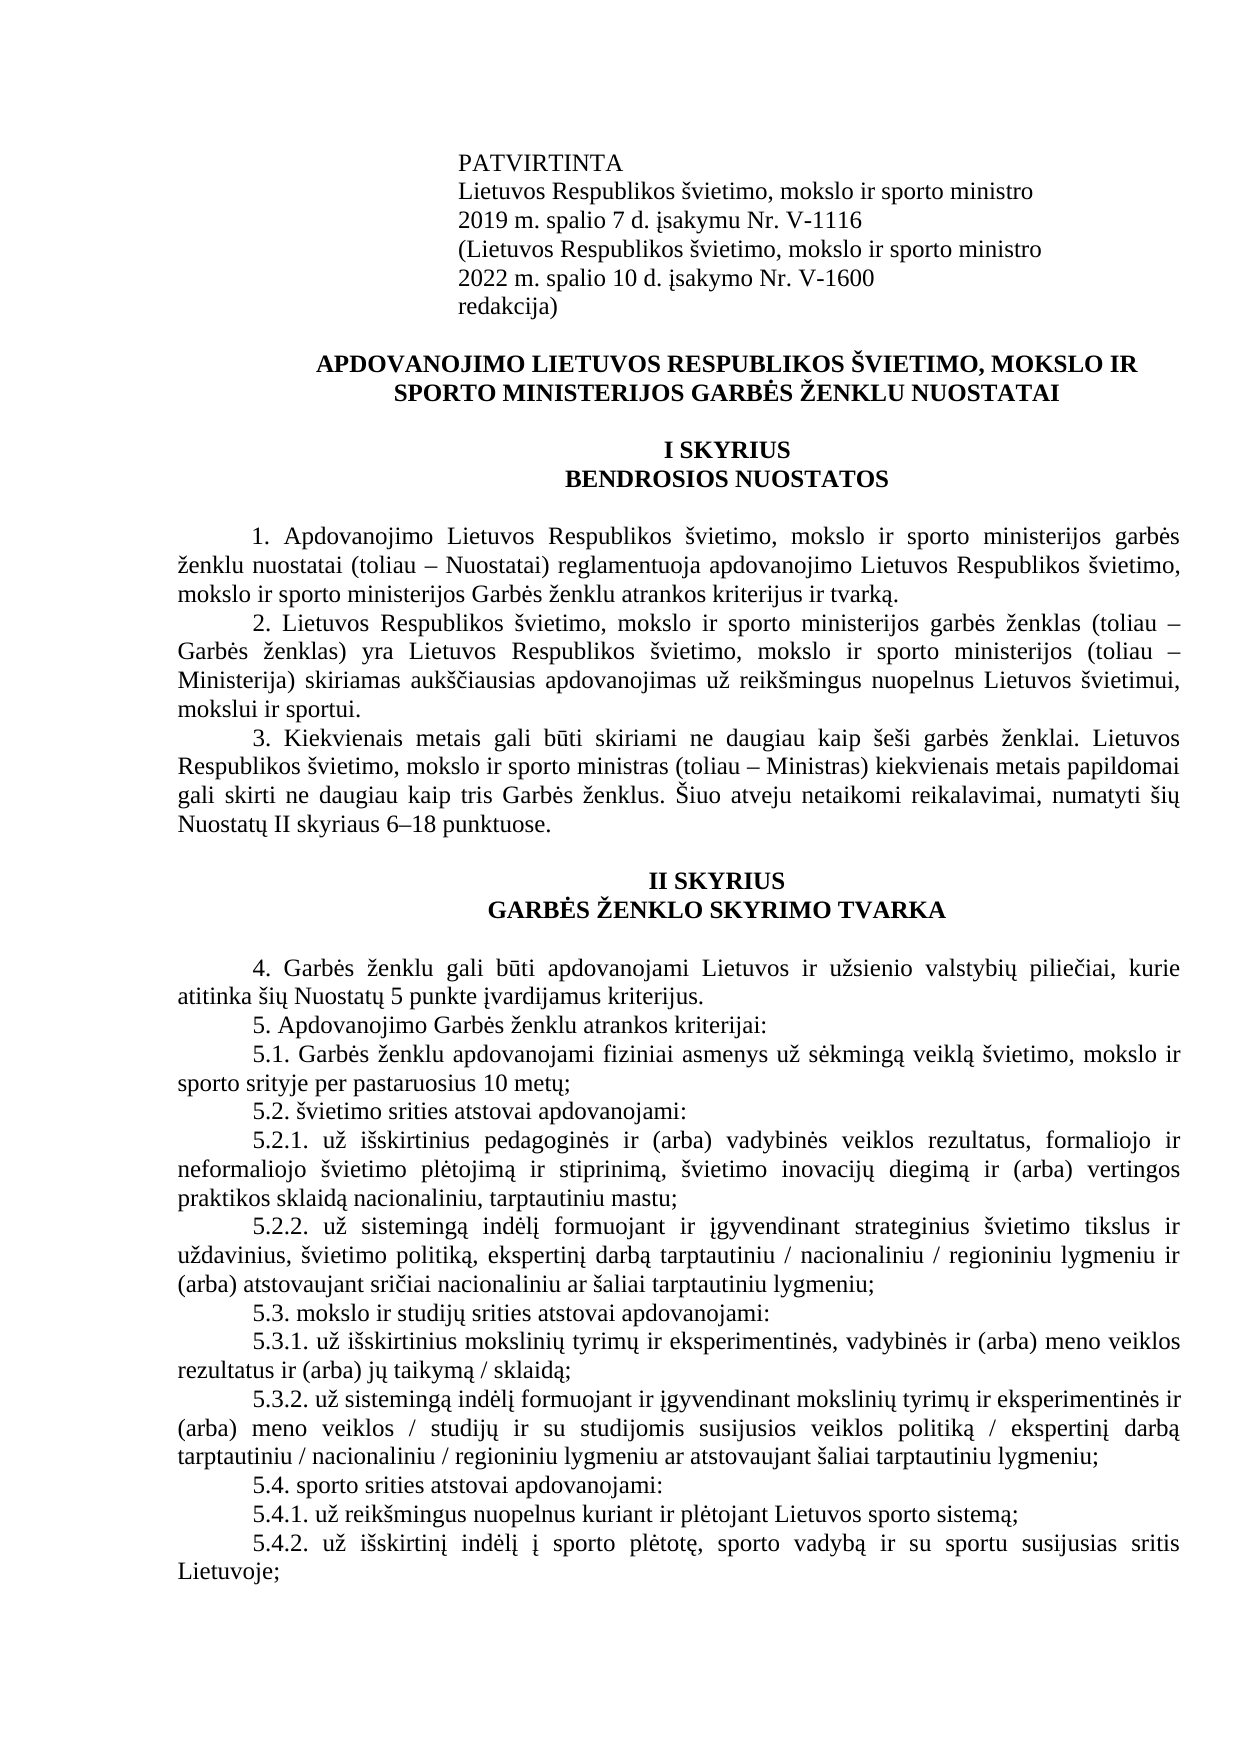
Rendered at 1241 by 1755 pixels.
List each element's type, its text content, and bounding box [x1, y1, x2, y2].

text 4. Garbės ženklu gali būti apdovanojami Lietuvos ir užsienio valstybių piliečiai, kurie atitinka šių Nuostatų 5 punkte įvardijamus kriterijus. [177, 953, 1181, 1010]
text 3. Kiekvienais metais gali būti skiriami ne daugiau kaip šeši garbės ženklai. Lietuvos Respublikos švietimo, mokslo ir sporto ministras (toliau – Ministras) kiekvienais metais papildomai gali skirti ne daugiau kaip tris Garbės ženklus. Šiuo atveju netaikomi reikalavimai, numatyti šių Nuostatų II skyriaus 6–18 punktuose. [177, 723, 1181, 838]
text 5.1. Garbės ženklu apdovanojami fiziniai asmenys už sėkmingą veiklą švietimo, mokslo ir sporto srityje per pastaruosius 10 metų; [177, 1039, 1181, 1096]
text 5.4.1. už reikšmingus nuopelnus kuriant ir plėtojant Lietuvos sporto sistemą; [177, 1499, 1181, 1528]
text 5.3.1. už išskirtinius mokslinių tyrimų ir eksperimentinės, vadybinės ir (arba) meno veiklos rezultatus ir (arba) jų taikymą / sklaidą; [177, 1326, 1181, 1384]
text BENDROSIOS NUOSTATOS [273, 464, 1181, 493]
text 2022 m. spalio 10 d. įsakymo Nr. V-1600 [458, 263, 1181, 291]
text 1. Apdovanojimo Lietuvos Respublikos švietimo, mokslo ir sporto ministerijos garbės ženklu nuostatai (toliau – Nuostatai) reglamentuoja apdovanojimo Lietuvos Respublikos švietimo, mokslo ir sporto ministerijos Garbės ženklu atrankos kriterijus ir tvarką. [177, 521, 1181, 608]
text 5.4.2. už išskirtinį indėlį į sporto plėtotę, sporto vadybą ir su sportu susijusias sritis Lietuvoje; [177, 1528, 1181, 1585]
text 5.2.2. už sistemingą indėlį formuojant ir įgyvendinant strateginius švietimo tikslus ir uždavinius, švietimo politiką, ekspertinį darbą tarptautiniu / nacionaliniu / regioniniu lygmeniu ir (arba) atstovaujant sričiai nacionaliniu ar šaliai tarptautiniu lygmeniu; [177, 1211, 1181, 1298]
text 5.4. sporto srities atstovai apdovanojami: [177, 1470, 1181, 1499]
text Lietuvos Respublikos švietimo, mokslo ir sporto ministro [458, 176, 1181, 205]
text PATVIRTINTA [458, 148, 1181, 176]
text I SKYRIUS [273, 435, 1181, 464]
text (Lietuvos Respublikos švietimo, mokslo ir sporto ministro [458, 234, 1181, 263]
text 5.2. švietimo srities atstovai apdovanojami: [177, 1096, 1181, 1125]
text 5.2.1. už išskirtinius pedagoginės ir (arba) vadybinės veiklos rezultatus, formaliojo ir neformaliojo švietimo plėtojimą ir stiprinimą, švietimo inovacijų diegimą ir (arba) vertingos praktikos sklaidą nacionaliniu, tarptautiniu mastu; [177, 1125, 1181, 1211]
text 2. Lietuvos Respublikos švietimo, mokslo ir sporto ministerijos garbės ženklas (toliau – Garbės ženklas) yra Lietuvos Respublikos švietimo, mokslo ir sporto ministerijos (toliau – Ministerija) skiriamas aukščiausias apdovanojimas už reikšmingus nuopelnus Lietuvos švietimui, mokslui ir sportui. [177, 608, 1181, 723]
text 2019 m. spalio 7 d. įsakymu Nr. V-1116 [458, 205, 1181, 234]
text GARBĖS ŽENKLO SKYRIMO TVARKA [177, 895, 1181, 924]
text 5.3.2. už sistemingą indėlį formuojant ir įgyvendinant mokslinių tyrimų ir eksperimentinės ir (arba) meno veiklos / studijų ir su studijomis susijusios veiklos politiką / ekspertinį darbą tarptautiniu / nacionaliniu / regioniniu lygmeniu ar atstovaujant šaliai tarptautiniu lygmeniu; [177, 1384, 1181, 1470]
text 5.3. mokslo ir studijų srities atstovai apdovanojami: [177, 1298, 1181, 1326]
text II SKYRIUS [177, 866, 1181, 895]
text 5. Apdovanojimo Garbės ženklu atrankos kriterijai: [177, 1010, 1181, 1039]
text APDOVANOJIMO LIETUVOS RESPUBLIKOS ŠVIETIMO, MOKSLO IR SPORTO MINISTERIJOS GARBĖS ŽENKLU NUOSTATAI [273, 349, 1181, 406]
text redakcija) [458, 291, 1181, 320]
